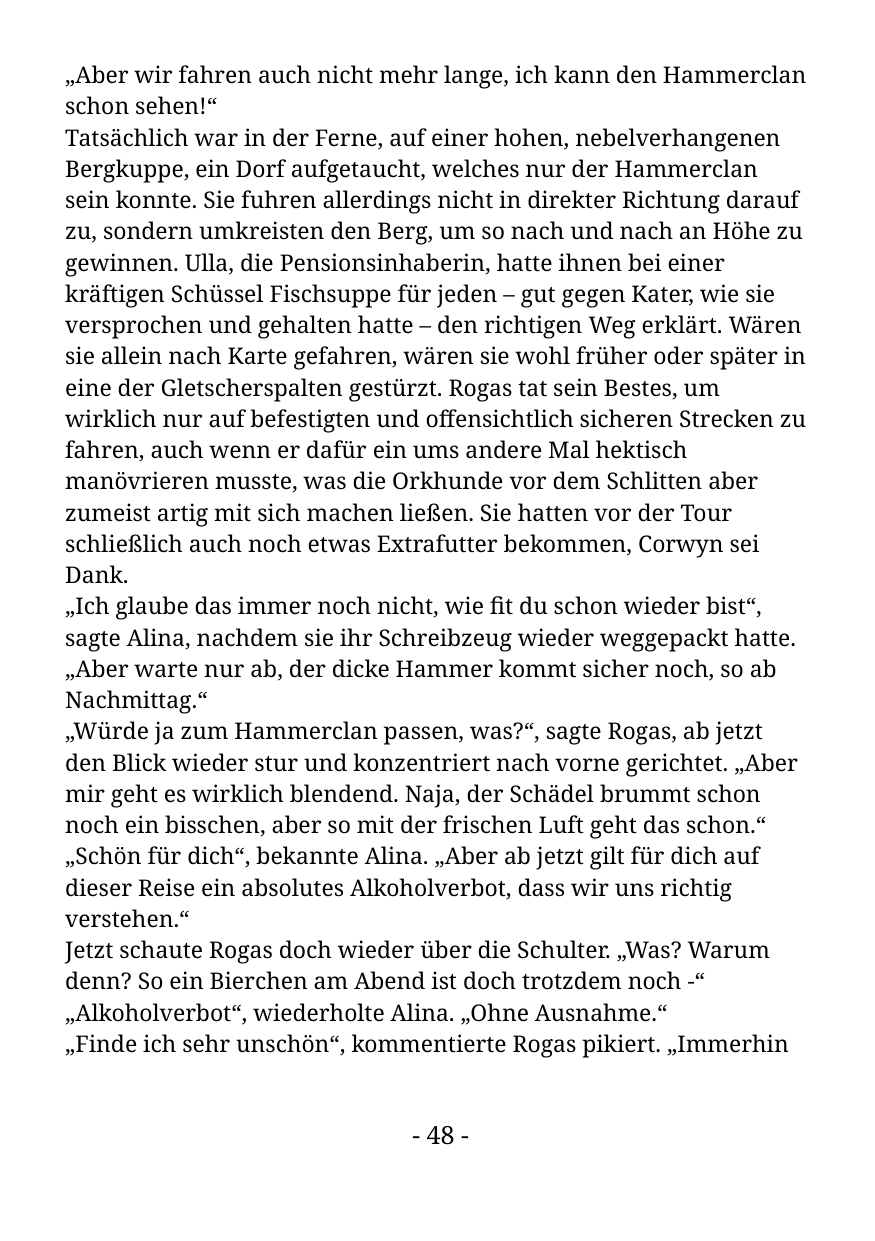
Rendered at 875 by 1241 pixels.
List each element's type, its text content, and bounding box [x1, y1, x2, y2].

text Jetzt schaute Rogas doch wieder über die Schulter. „Was? Warum denn? So ein Bierchen am Abend ist doch trotzdem noch -“ [65, 934, 809, 997]
text „Aber wir fahren auch nicht mehr lange, ich kann den Hammerclan schon sehen!“ [65, 59, 809, 122]
text „Würde ja zum Hammerclan passen, was?“, sagte Rogas, ab jetzt den Blick wieder stur und konzentriert nach vorne gerichtet. „Aber mir geht es wirklich blendend. Naja, der Schädel brummt schon noch ein bisschen, aber so mit der frischen Luft geht das schon.“ [65, 715, 809, 840]
text „Alkoholverbot“, wiederholte Alina. „Ohne Ausnahme.“ [65, 997, 809, 1028]
text Tatsächlich war in der Ferne, auf einer hohen, nebelverhangenen Bergkuppe, ein Dorf aufgetaucht, welches nur der Hammerclan sein konnte. Sie fuhren allerdings nicht in direkter Richtung darauf zu, sondern umkreisten den Berg, um so nach und nach an Höhe zu gewinnen. Ulla, die Pensionsinhaberin, hatte ihnen bei einer kräftigen Schüssel Fischsuppe für jeden – gut gegen Kater, wie sie versprochen und gehalten hatte – den richtigen Weg erklärt. Wären sie allein nach Karte gefahren, wären sie wohl früher oder später in eine der Gletscherspalten gestürzt. Rogas tat sein Bestes, um wirklich nur auf befestigten und offensichtlich sicheren Strecken zu fahren, auch wenn er dafür ein ums andere Mal hektisch manövrieren musste, was die Orkhunde vor dem Schlitten aber zumeist artig mit sich machen ließen. Sie hatten vor der Tour schließlich auch noch etwas Extrafutter bekommen, Corwyn sei Dank. [65, 122, 809, 590]
text „Ich glaube das immer noch nicht, wie fit du schon wieder bist“, sagte Alina, nachdem sie ihr Schreibzeug wieder weggepackt hatte. „Aber warte nur ab, der dicke Hammer kommt sicher noch, so ab Nachmittag.“ [65, 590, 809, 715]
text „Schön für dich“, bekannte Alina. „Aber ab jetzt gilt für dich auf dieser Reise ein absolutes Alkoholverbot, dass wir uns richtig verstehen.“ [65, 840, 809, 934]
text „Finde ich sehr unschön“, kommentierte Rogas pikiert. „Immerhin [65, 1028, 809, 1059]
